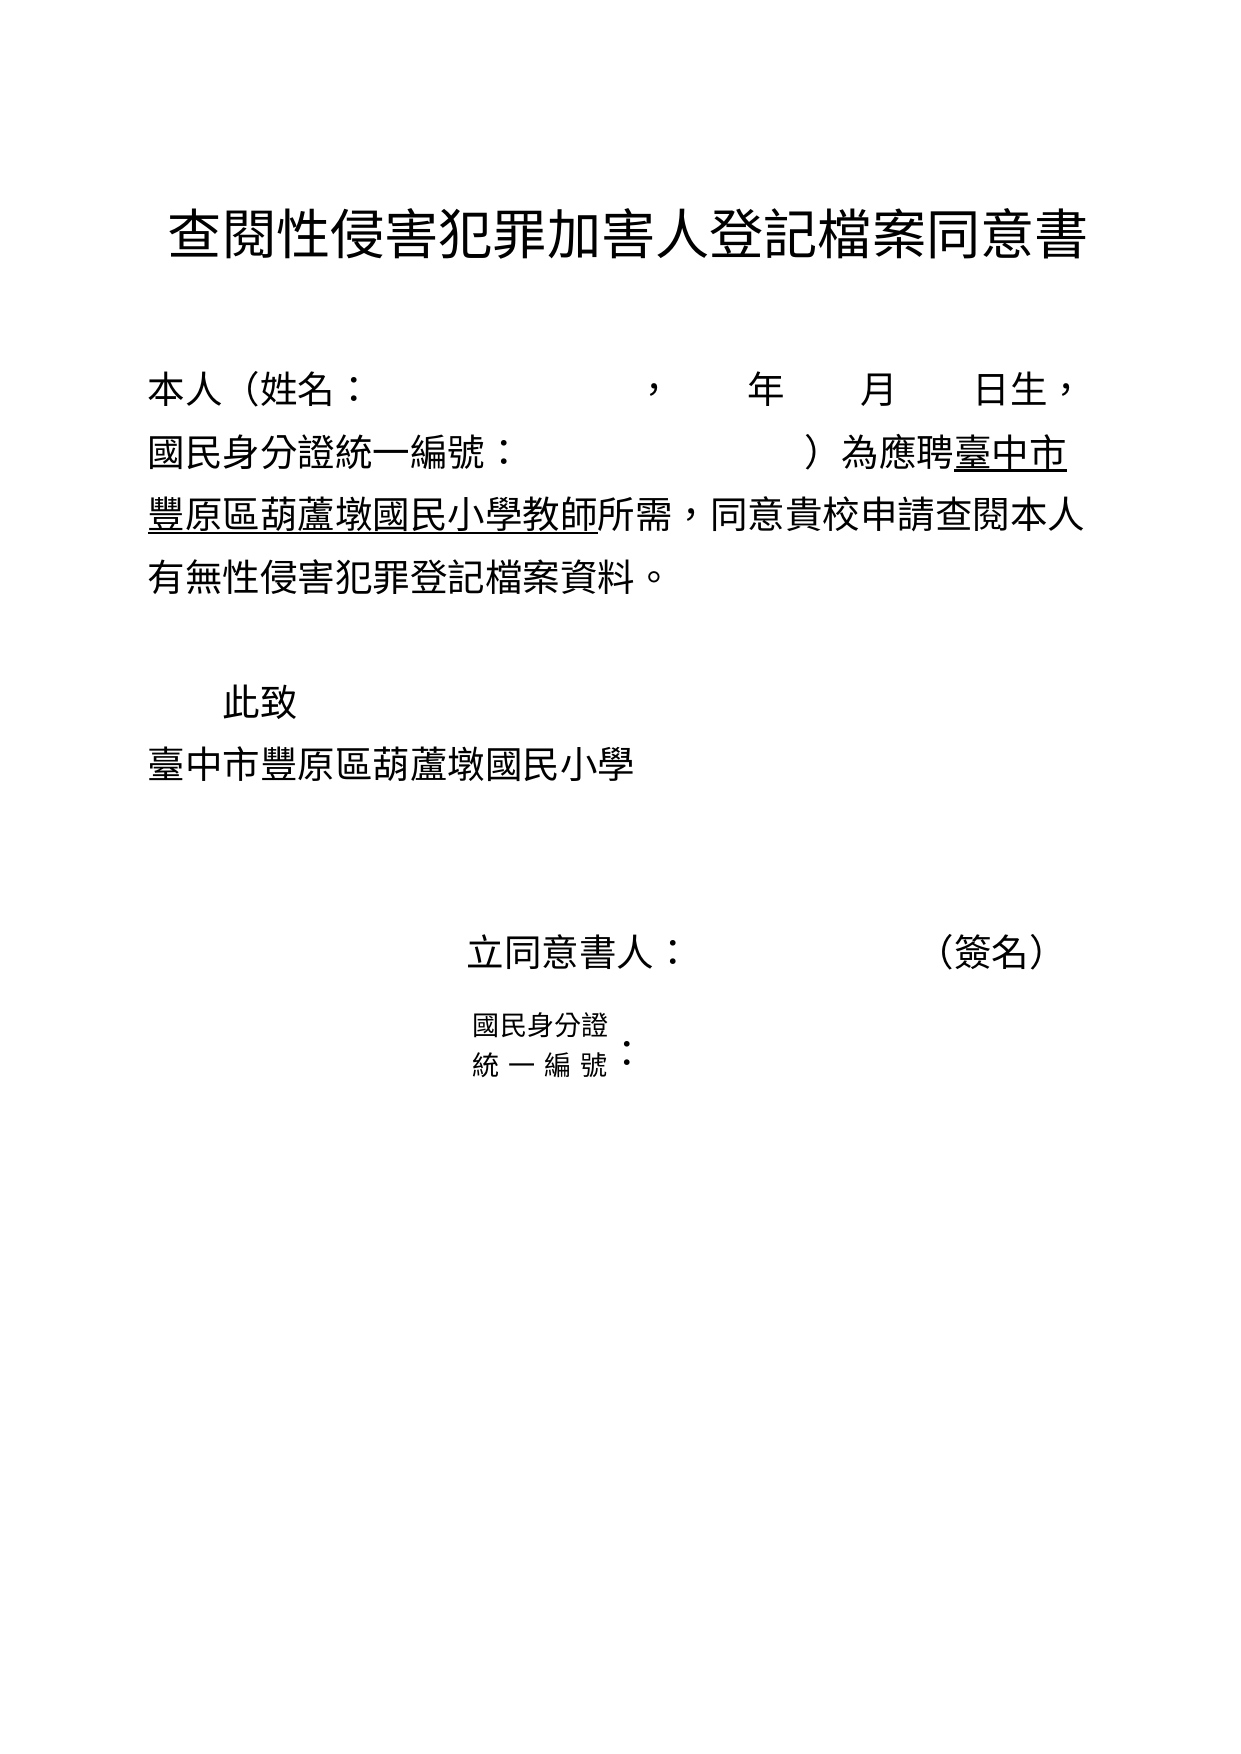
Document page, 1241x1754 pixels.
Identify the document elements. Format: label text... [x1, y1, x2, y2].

text 立同意書人： （簽名） [148, 908, 1092, 971]
text 本人（姓名： ， 年 月 日生，國民身分證統一編號： ）為應聘臺中市豐原區葫蘆墩國民小學教師所需，同意貴校申請查閱本人有無性侵害犯罪登記檔案資料。 [148, 346, 1092, 596]
text 此致 [148, 658, 1092, 721]
text 查閱性侵害犯罪加害人登記檔案同意書 [148, 158, 1108, 283]
text 臺中市豐原區葫蘆墩國民小學 [148, 721, 1092, 783]
text 國民身分證統一編號： [148, 971, 1092, 1096]
